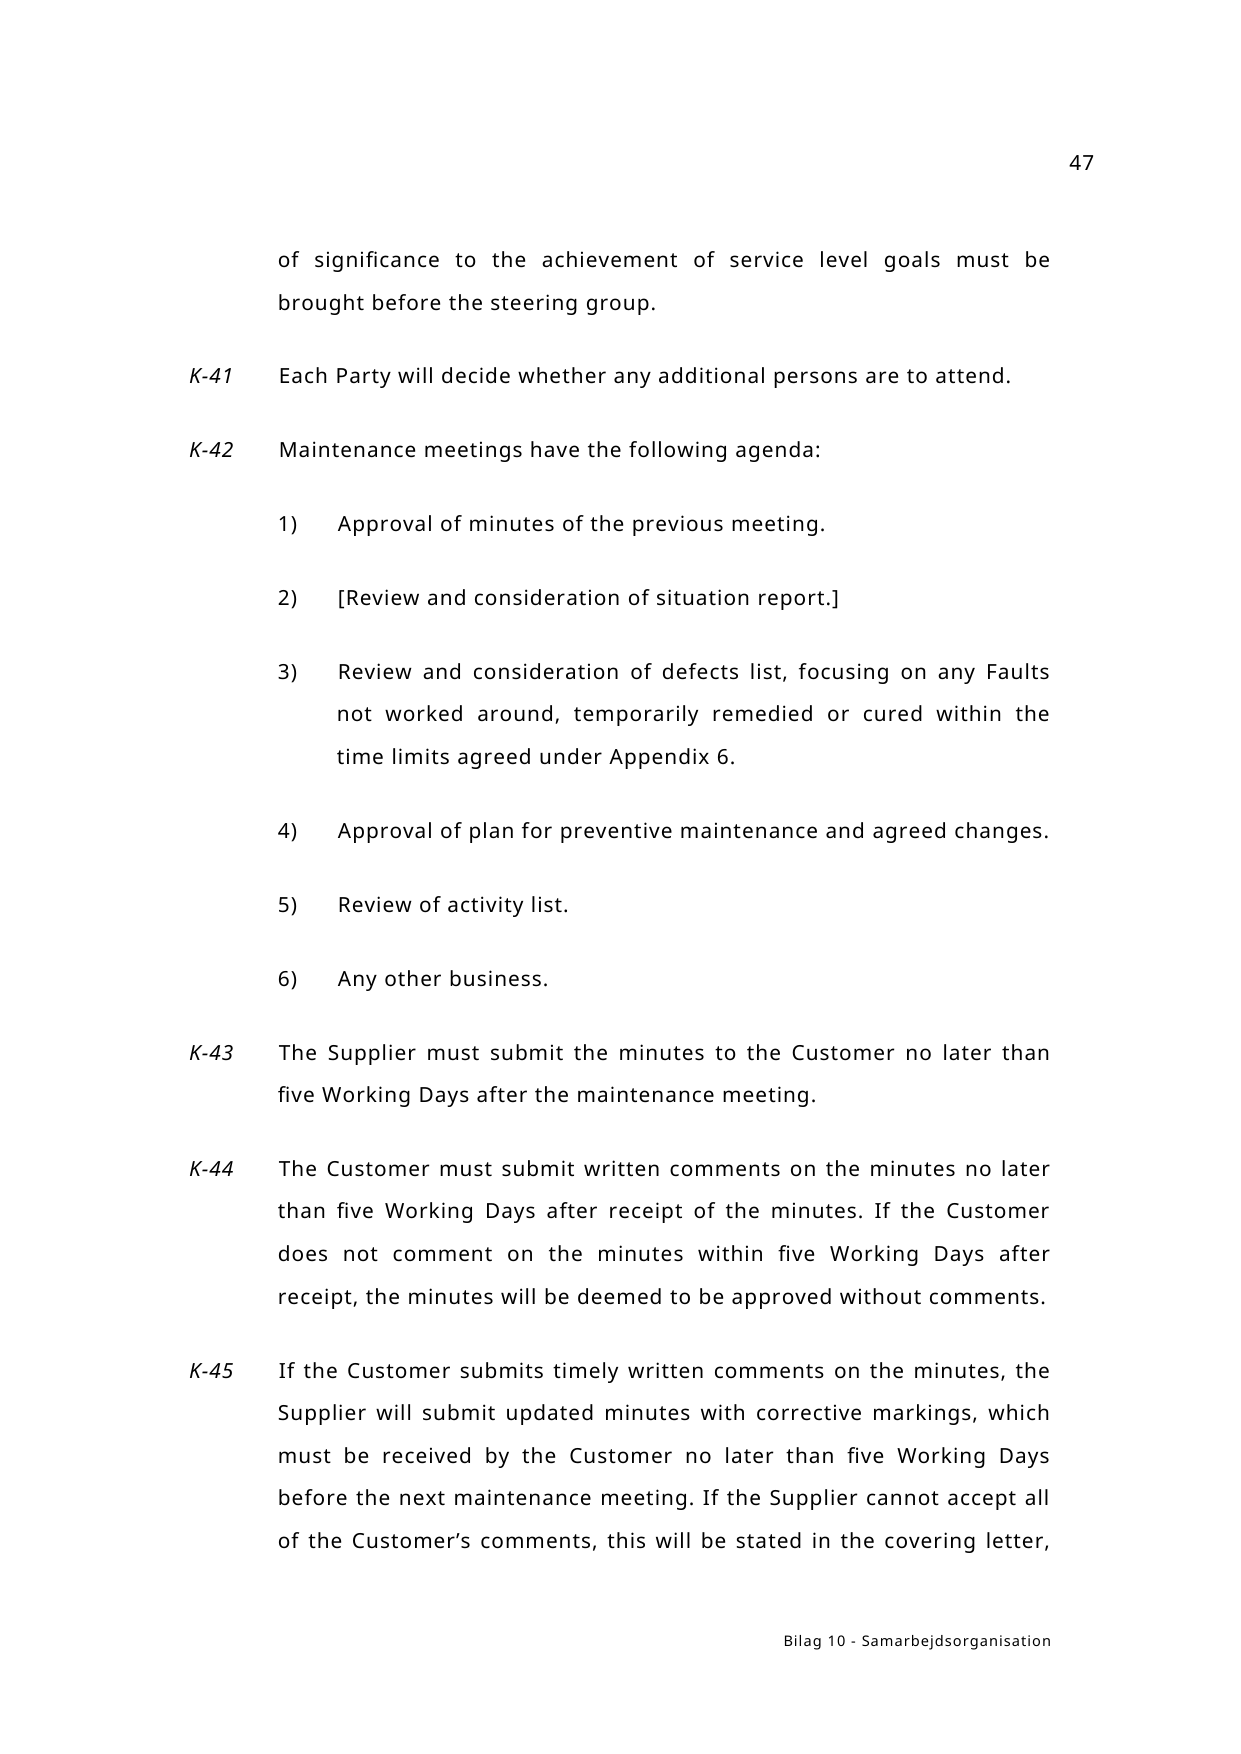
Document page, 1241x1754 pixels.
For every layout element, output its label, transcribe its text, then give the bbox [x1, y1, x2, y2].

list Any other business. [278, 964, 1051, 992]
list Each Party will decide whether any additional persons are to attend. [189, 362, 1051, 390]
list If the Customer submits timely written comments on the minutes, the Supplier will submit updated minutes with corrective markings, which must be received by the Customer no later than five Working Days before the next maintenance meeting. If the Supplier cannot accept all of the Customer’s comments, this will be stated in the covering letter, [189, 1356, 1051, 1554]
list Approval of minutes of the previous meeting. [278, 509, 1051, 538]
list The Customer must submit written comments on the minutes no later than five Working Days after receipt of the minutes. If the Customer does not comment on the minutes within five Working Days after receipt, the minutes will be deemed to be approved without comments. [189, 1154, 1051, 1310]
list Maintenance meetings have the following agenda: [189, 435, 1051, 464]
list [Review and consideration of situation report.] [278, 583, 1051, 612]
list Review and consideration of defects list, focusing on any Faults not worked around, temporarily remedied or cured within the time limits agreed under Appendix 6. [278, 657, 1051, 771]
list Review of activity list. [278, 890, 1051, 918]
list The Supplier must submit the minutes to the Customer no later than five Working Days after the maintenance meeting. [189, 1038, 1051, 1109]
list of significance to the achievement of service level goals must be brought before the steering group. [189, 245, 1051, 316]
list Approval of plan for preventive maintenance and agreed changes. [278, 816, 1051, 844]
